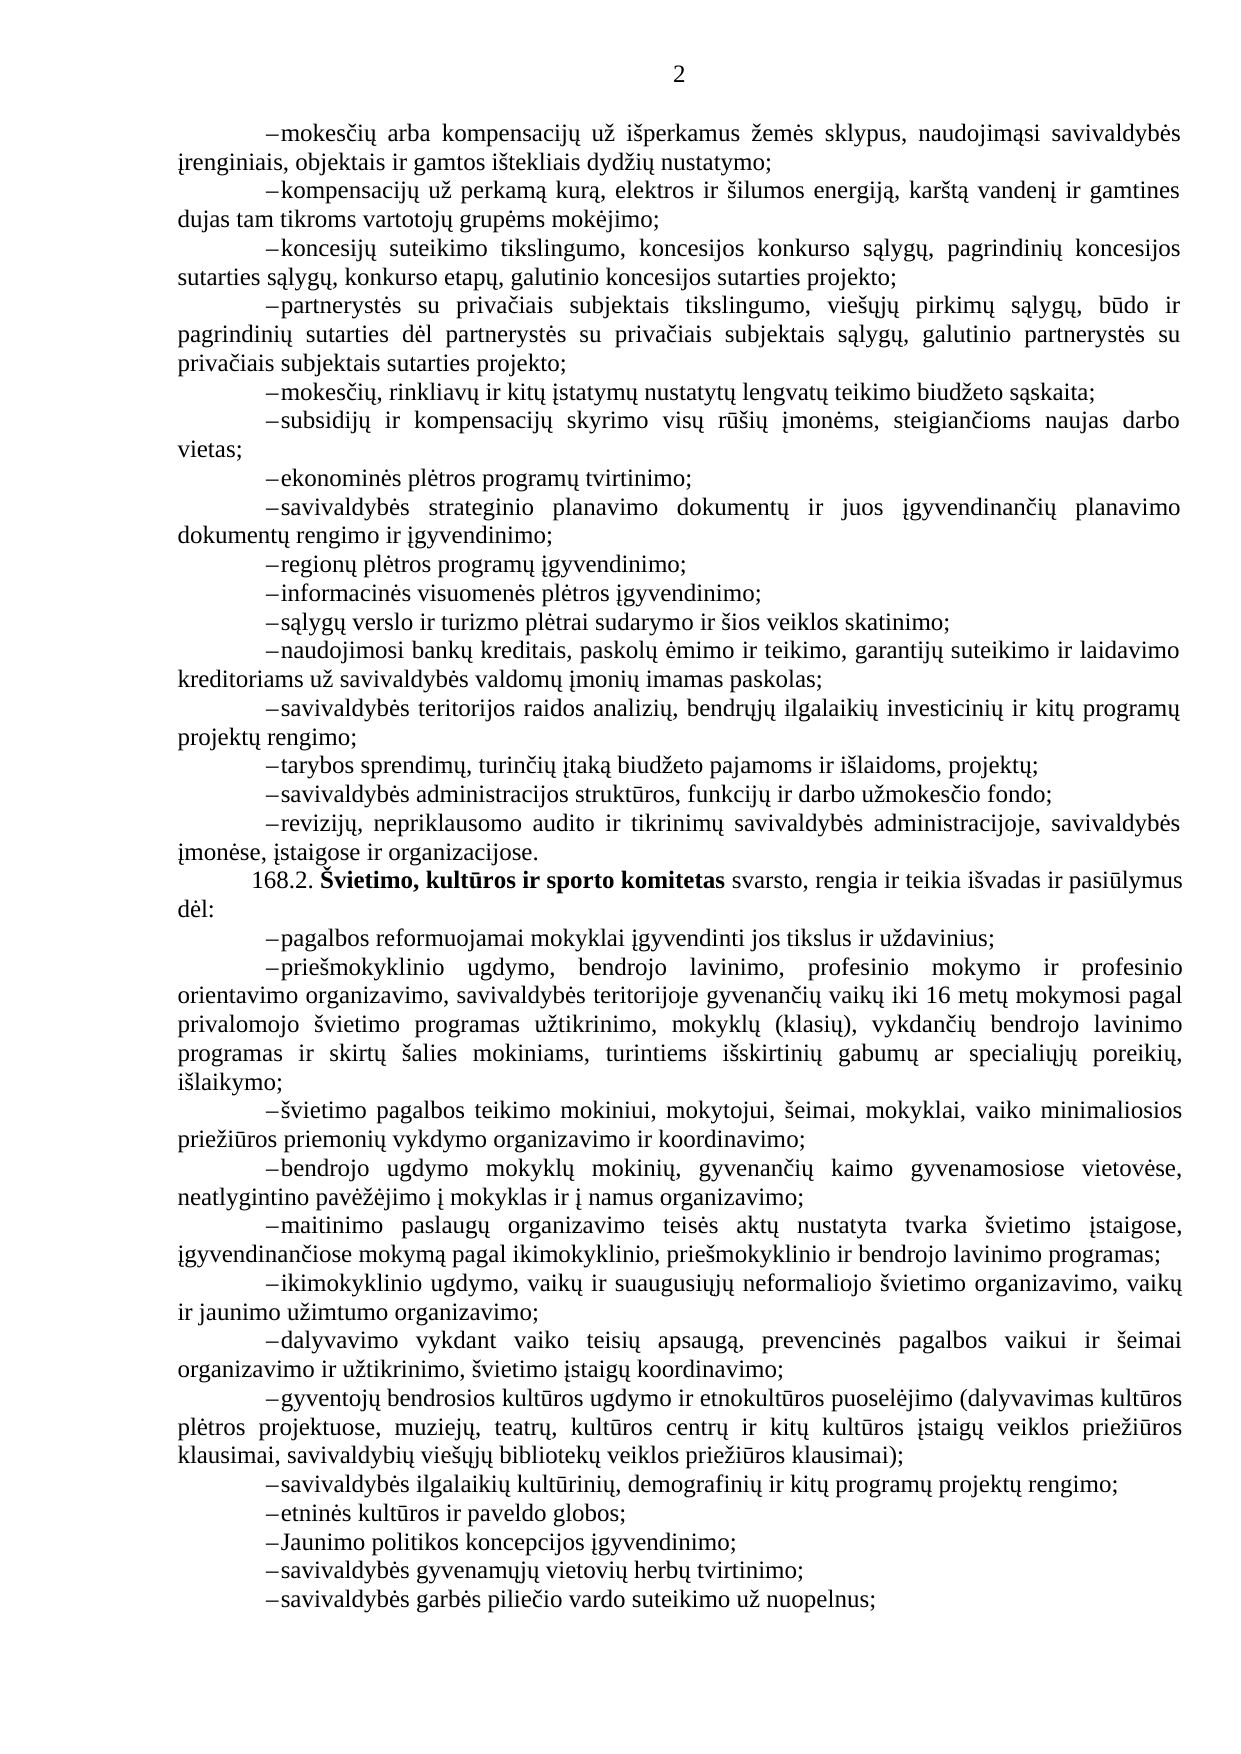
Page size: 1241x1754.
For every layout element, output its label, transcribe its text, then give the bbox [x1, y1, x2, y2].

text – priešmokyklinio ugdymo, bendrojo lavinimo, profesinio mokymo ir profesinio orientavimo organizavimo, savivaldybės teritorijoje gyvenančių vaikų iki 16 metų mokymosi pagal privalomojo švietimo programas užtikrinimo, mokyklų (klasių), vykdančių bendrojo lavinimo programas ir skirtų šalies mokiniams, turintiems išskirtinių gabumų ar specialiųjų poreikių, išlaikymo; [177, 952, 1183, 1096]
text – mokesčių, rinkliavų ir kitų įstatymų nustatytų lengvatų teikimo biudžeto sąskaita; [177, 377, 1181, 406]
text – kompensacijų už perkamą kurą, elektros ir šilumos energiją, karštą vandenį ir gamtines dujas tam tikroms vartotojų grupėms mokėjimo; [177, 176, 1181, 233]
text – savivaldybės teritorijos raidos analizių, bendrųjų ilgalaikių investicinių ir kitų programų projektų rengimo; [177, 693, 1181, 751]
text – pagalbos reformuojamai mokyklai įgyvendinti jos tikslus ir uždavinius; [177, 923, 1183, 952]
text – bendrojo ugdymo mokyklų mokinių, gyvenančių kaimo gyvenamosiose vietovėse, neatlygintino pavėžėjimo į mokyklas ir į namus organizavimo; [177, 1153, 1183, 1211]
text – savivaldybės gyvenamųjų vietovių herbų tvirtinimo; [177, 1556, 1183, 1584]
text – savivaldybės administracijos struktūros, funkcijų ir darbo užmokesčio fondo; [177, 779, 1181, 808]
text – informacinės visuomenės plėtros įgyvendinimo; [177, 578, 1181, 607]
text – gyventojų bendrosios kultūros ugdymo ir etnokultūros puoselėjimo (dalyvavimas kultūros plėtros projektuose, muziejų, teatrų, kultūros centrų ir kitų kultūros įstaigų veiklos priežiūros klausimai, savivaldybių viešųjų bibliotekų veiklos priežiūros klausimai); [177, 1383, 1183, 1469]
text – subsidijų ir kompensacijų skyrimo visų rūšių įmonėms, steigiančioms naujas darbo vietas; [177, 406, 1181, 463]
text – etninės kultūros ir paveldo globos; [177, 1498, 1183, 1527]
text – savivaldybės ilgalaikių kultūrinių, demografinių ir kitų programų projektų rengimo; [177, 1469, 1183, 1498]
text – partnerystės su privačiais subjektais tikslingumo, viešųjų pirkimų sąlygų, būdo ir pagrindinių sutarties dėl partnerystės su privačiais subjektais sąlygų, galutinio partnerystės su privačiais subjektais sutarties projekto; [177, 291, 1181, 377]
text – mokesčių arba kompensacijų už išperkamus žemės sklypus, naudojimąsi savivaldybės įrenginiais, objektais ir gamtos ištekliais dydžių nustatymo; [177, 118, 1181, 176]
text – naudojimosi bankų kreditais, paskolų ėmimo ir teikimo, garantijų suteikimo ir laidavimo kreditoriams už savivaldybės valdomų įmonių imamas paskolas; [177, 636, 1181, 693]
text – švietimo pagalbos teikimo mokiniui, mokytojui, šeimai, mokyklai, vaiko minimaliosios priežiūros priemonių vykdymo organizavimo ir koordinavimo; [177, 1096, 1183, 1153]
text – maitinimo paslaugų organizavimo teisės aktų nustatyta tvarka švietimo įstaigose, įgyvendinančiose mokymą pagal ikimokyklinio, priešmokyklinio ir bendrojo lavinimo programas; [177, 1211, 1183, 1268]
text – dalyvavimo vykdant vaiko teisių apsaugą, prevencinės pagalbos vaikui ir šeimai organizavimo ir užtikrinimo, švietimo įstaigų koordinavimo; [177, 1326, 1183, 1383]
text – tarybos sprendimų, turinčių įtaką biudžeto pajamoms ir išlaidoms, projektų; [177, 751, 1181, 779]
text – koncesijų suteikimo tikslingumo, koncesijos konkurso sąlygų, pagrindinių koncesijos sutarties sąlygų, konkurso etapų, galutinio koncesijos sutarties projekto; [177, 233, 1181, 291]
text – ikimokyklinio ugdymo, vaikų ir suaugusiųjų neformaliojo švietimo organizavimo, vaikų ir jaunimo užimtumo organizavimo; [177, 1268, 1183, 1326]
text – revizijų, nepriklausomo audito ir tikrinimų savivaldybės administracijoje, savivaldybės įmonėse, įstaigose ir organizacijose. [177, 808, 1181, 866]
text – savivaldybės garbės piliečio vardo suteikimo už nuopelnus; [177, 1584, 1183, 1613]
text 168.2. Švietimo, kultūros ir sporto komitetas svarsto, rengia ir teikia išvadas ir pasiūlymus dėl: [177, 866, 1183, 923]
text – sąlygų verslo ir turizmo plėtrai sudarymo ir šios veiklos skatinimo; [177, 607, 1181, 636]
text – regionų plėtros programų įgyvendinimo; [177, 549, 1181, 578]
text – savivaldybės strateginio planavimo dokumentų ir juos įgyvendinančių planavimo dokumentų rengimo ir įgyvendinimo; [177, 492, 1181, 549]
text – Jaunimo politikos koncepcijos įgyvendinimo; [177, 1527, 1183, 1556]
text – ekonominės plėtros programų tvirtinimo; [177, 463, 1181, 492]
